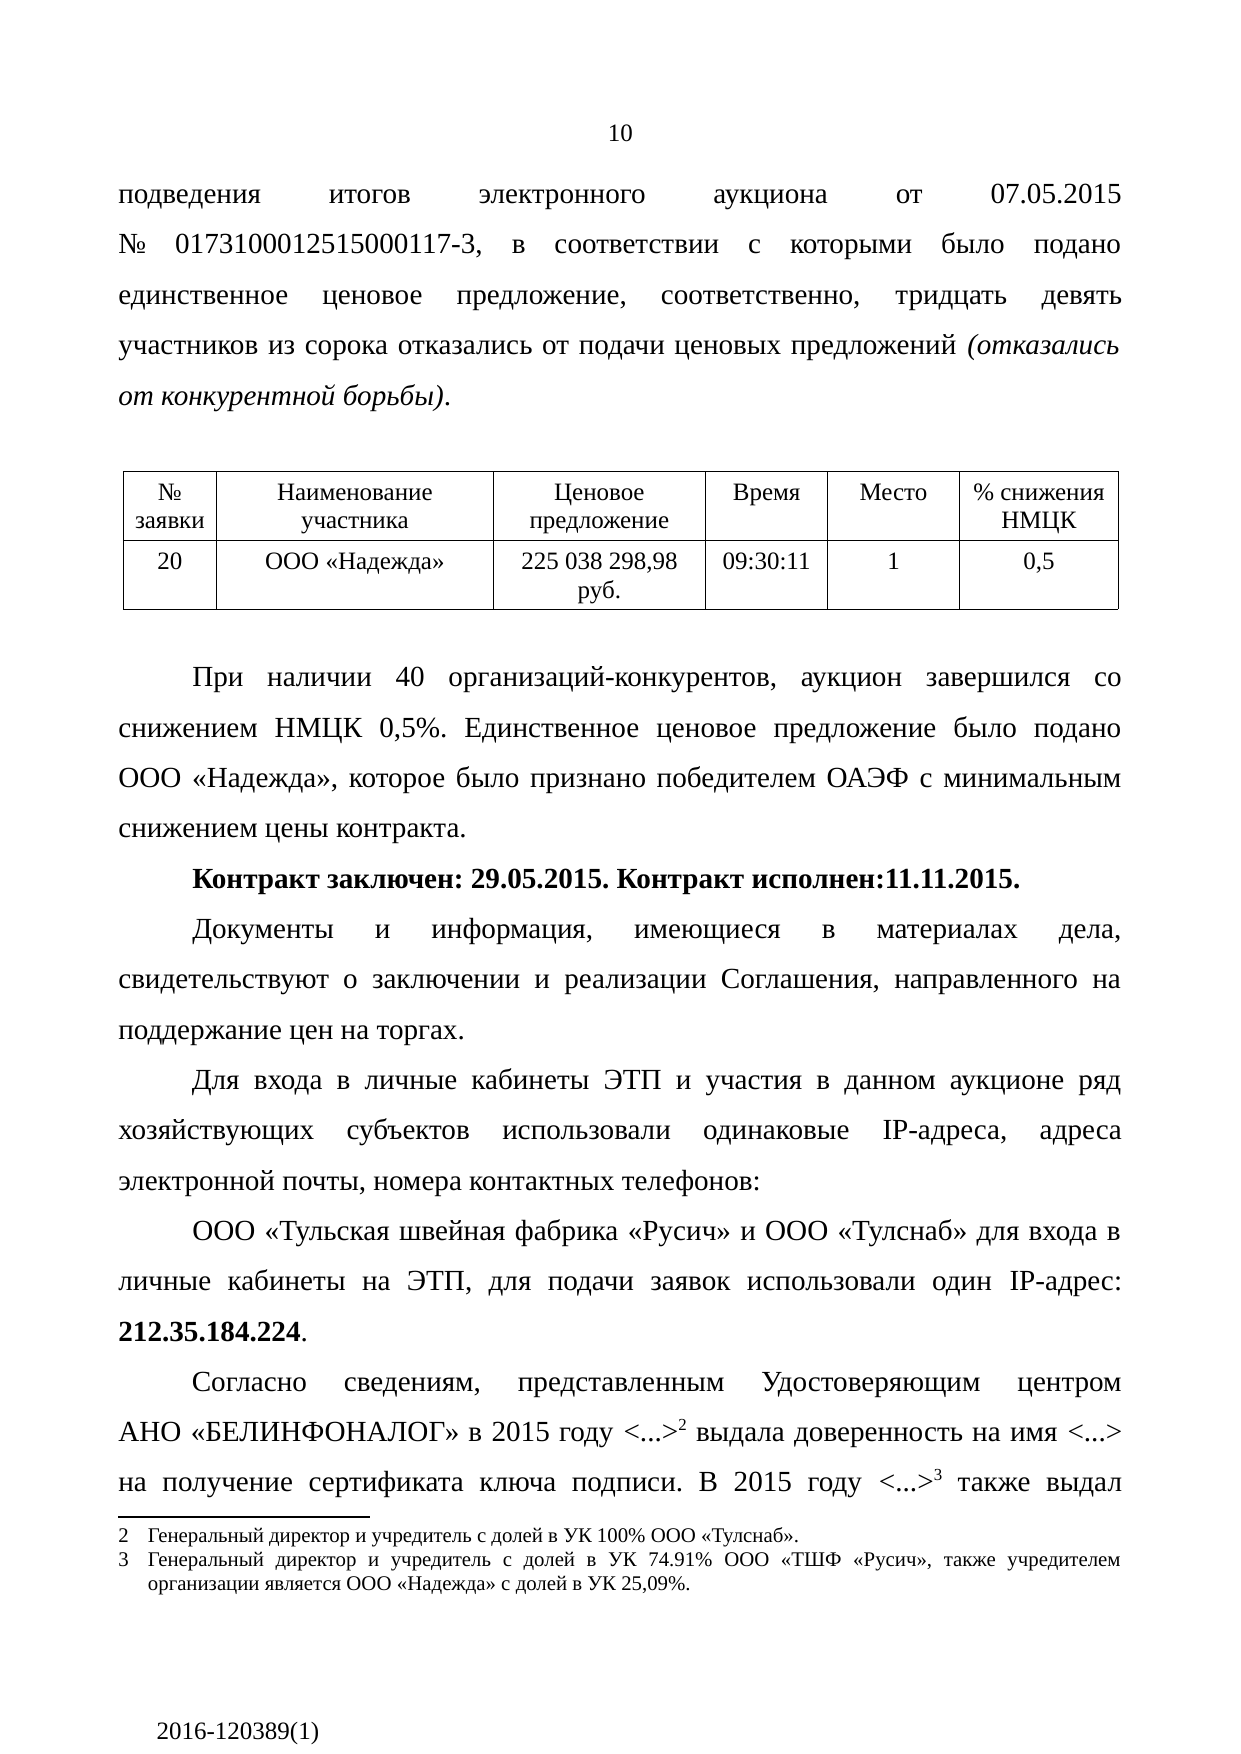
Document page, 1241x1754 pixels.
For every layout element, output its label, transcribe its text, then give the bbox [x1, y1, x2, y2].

table_header Время [706, 472, 827, 540]
table_header № заявки [124, 472, 216, 540]
text При наличии 40 организаций-конкурентов, аукцион завершился со снижением НМЦК 0,5%. Единственное ценовое предложение было подано ООО «Надежда», которое было признано победителем ОАЭФ с минимальным снижением цены контракта. [118, 659, 1122, 844]
text Для входа в личные кабинеты ЭТП и участия в данном аукционе ряд хозяйствующих субъектов использовали одинаковые IP-адреса, адреса электронной почты, номера контактных телефонов: [118, 1062, 1122, 1196]
table_header Наименование участника [217, 472, 493, 540]
text Генеральный директор и учредитель с долей в УК 100% ООО «Тулснаб». [118, 1523, 1122, 1547]
table_cell ООО «Надежда» [217, 541, 493, 609]
table_cell 0,5 [960, 541, 1118, 609]
table_cell 09:30:11 [706, 541, 827, 609]
table_header Ценовое предложение [494, 472, 705, 540]
text подведения итогов электронного аукциона от 07.05.2015 № 0173100012515000117-3, в соответствии с которыми было подано единственное ценовое предложение, соответственно, тридцать девять участников из сорока отказались от подачи ценовых предложений (отказались от конкурентной борьбы). [118, 176, 1122, 411]
text ООО «Тульская швейная фабрика «Русич» и ООО «Тулснаб» для входа в личные кабинеты на ЭТП, для подачи заявок использовали один IP-адрес: 212.35.184.224. [118, 1213, 1122, 1347]
table_header % снижения НМЦК [960, 472, 1118, 540]
table_cell 1 [828, 541, 959, 609]
text Согласно сведениям, представленным Удостоверяющим центром АНО «БЕЛИНФОНАЛОГ» в 2015 году <...> выдала доверенность на имя <...> на получение сертификата ключа подписи. В 2015 году <...> также выдал доверенность на имя <...> на получение сертификата ключа подписи. Вместе с тем, в заявлениях на изготовление СКЭП обе организации указали один адрес (юридический адрес): 300020, г. Тула, Промышленный проезд, д. 38 (ООО «ТШФ «Русич») и 300020, г. Тула, Промышленный проезд, д. 38, комн. 1 (ООО «Тулснаб»). [118, 1364, 1122, 1498]
table_cell 225 038 298,98 руб. [494, 541, 705, 609]
text Контракт заключен: 29.05.2015. Контракт исполнен:11.11.2015. [118, 861, 1122, 894]
text Генеральный директор и учредитель с долей в УК 74.91% ООО «ТШФ «Русич», также учредителем организации является ООО «Надежда» с долей в УК 25,09%. [118, 1547, 1122, 1595]
table_header Место [828, 472, 959, 540]
text Документы и информация, имеющиеся в материалах дела, свидетельствуют о заключении и реализации Соглашения, направленного на поддержание цен на торгах. [118, 911, 1122, 1045]
table_cell 20 [124, 541, 216, 609]
